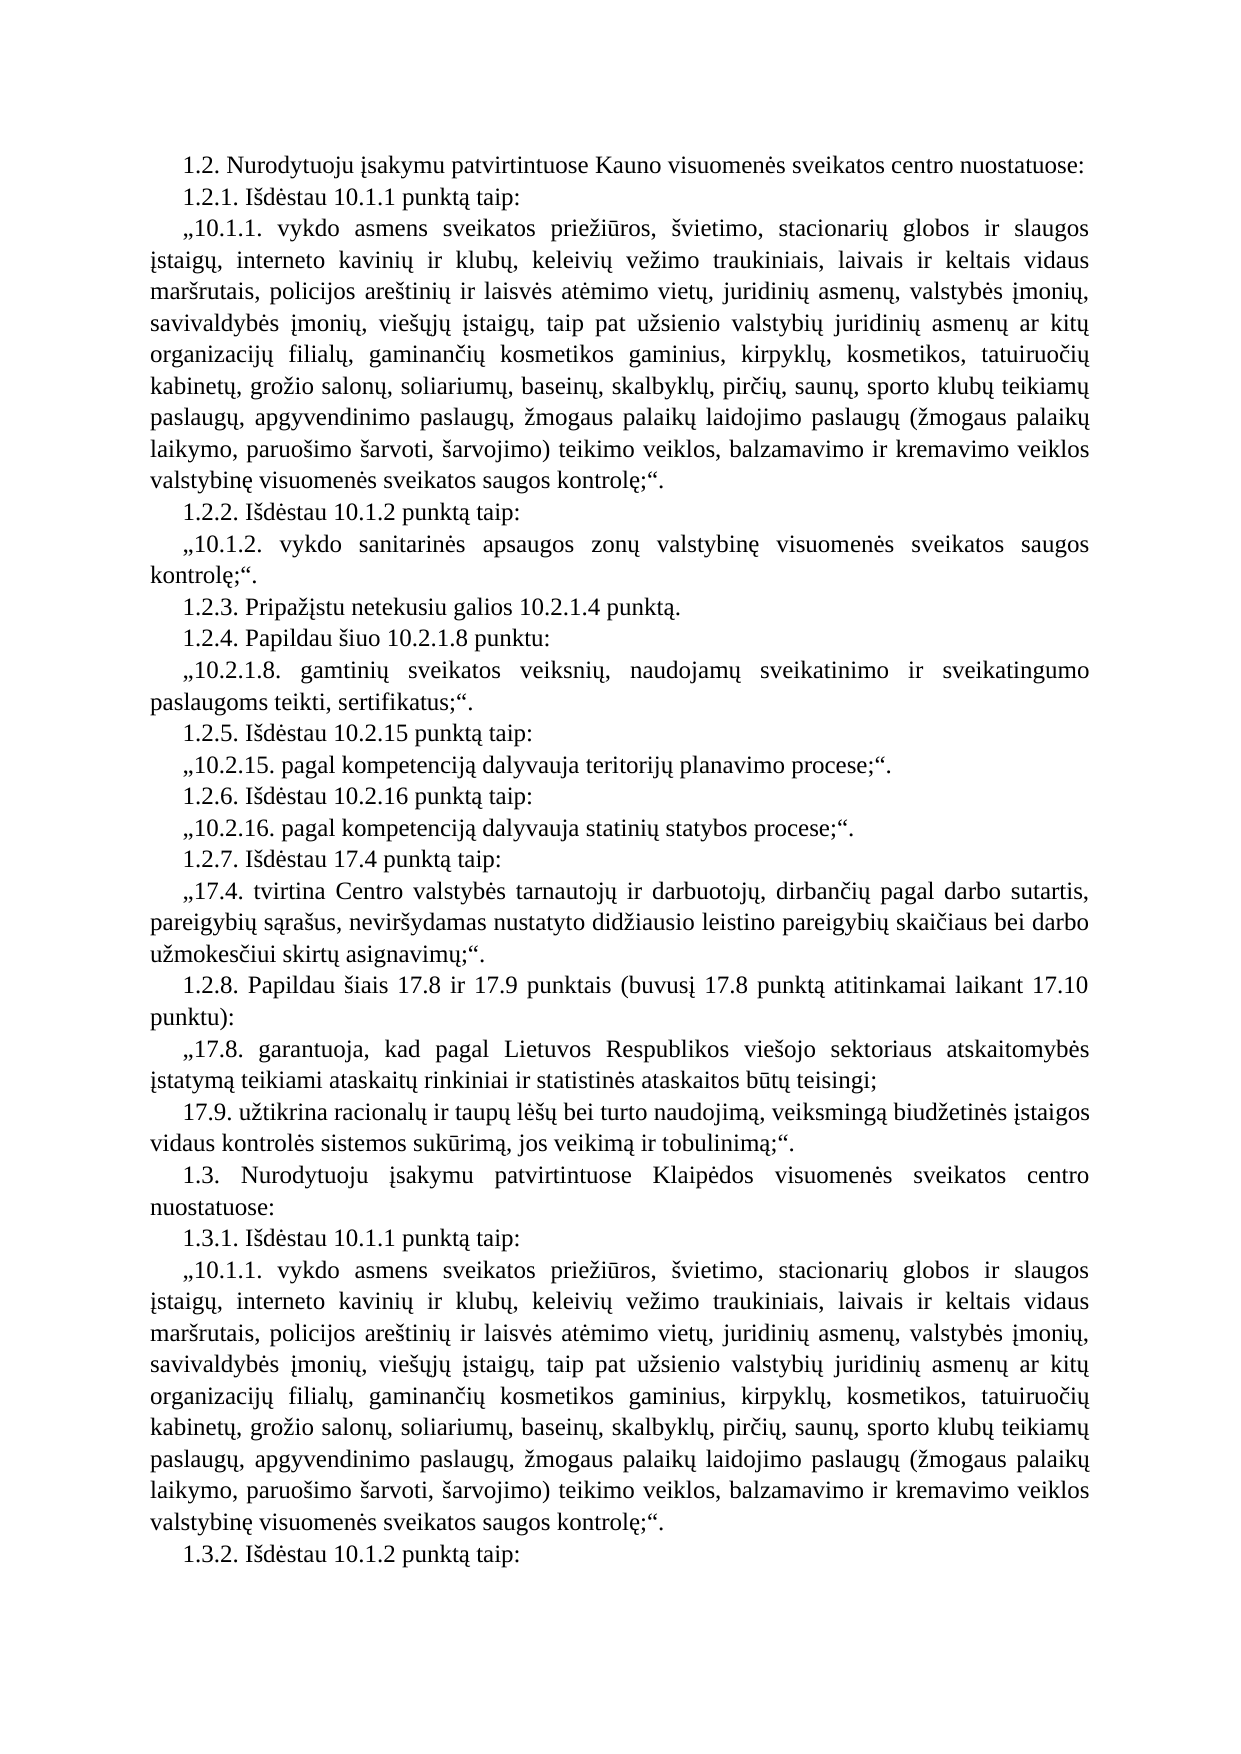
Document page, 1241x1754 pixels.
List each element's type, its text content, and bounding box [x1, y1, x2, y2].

text 1.2.3. Pripažįstu netekusiu galios 10.2.1.4 punktą. [150, 592, 1090, 621]
text „17.8. garantuoja, kad pagal Lietuvos Respublikos viešojo sektoriaus atskaitomybės įstatymą teikiami ataskaitų rinkiniai ir statistinės ataskaitos būtų teisingi; [150, 1034, 1090, 1094]
text 1.2. Nurodytuoju įsakymu patvirtintuose Kauno visuomenės sveikatos centro nuostatuose: [150, 150, 1090, 179]
text „10.2.1.8. gamtinių sveikatos veiksnių, naudojamų sveikatinimo ir sveikatingumo paslaugoms teikti, sertifikatus;“. [150, 655, 1090, 715]
text 17.9. užtikrina racionalų ir taupų lėšų bei turto naudojimą, veiksmingą biudžetinės įstaigos vidaus kontrolės sistemos sukūrimą, jos veikimą ir tobulinimą;“. [150, 1097, 1090, 1157]
text 1.2.2. Išdėstau 10.1.2 punktą taip: [150, 497, 1090, 526]
text 1.3.2. Išdėstau 10.1.2 punktą taip: [150, 1539, 1090, 1567]
text 1.2.6. Išdėstau 10.2.16 punktą taip: [150, 781, 1090, 810]
text 1.2.4. Papildau šiuo 10.2.1.8 punktu: [150, 623, 1090, 652]
text „10.1.2. vykdo sanitarinės apsaugos zonų valstybinę visuomenės sveikatos saugos kontrolę;“. [150, 529, 1090, 589]
text „17.4. tvirtina Centro valstybės tarnautojų ir darbuotojų, dirbančių pagal darbo sutartis, pareigybių sąrašus, neviršydamas nustatyto didžiausio leistino pareigybių skaičiaus bei darbo užmokesčiui skirtų asignavimų;“. [150, 876, 1090, 968]
text 1.3. Nurodytuoju įsakymu patvirtintuose Klaipėdos visuomenės sveikatos centro nuostatuose: [150, 1160, 1090, 1220]
text 1.3.1. Išdėstau 10.1.1 punktą taip: [150, 1223, 1090, 1252]
text „10.2.15. pagal kompetenciją dalyvauja teritorijų planavimo procese;“. [150, 750, 1090, 778]
text 1.2.7. Išdėstau 17.4 punktą taip: [150, 844, 1090, 873]
text 1.2.1. Išdėstau 10.1.1 punktą taip: [150, 182, 1090, 210]
text 1.2.8. Papildau šiais 17.8 ir 17.9 punktais (buvusį 17.8 punktą atitinkamai laikant 17.10 punktu): [150, 971, 1090, 1031]
text „10.2.16. pagal kompetenciją dalyvauja statinių statybos procese;“. [150, 813, 1090, 842]
text 1.2.5. Išdėstau 10.2.15 punktą taip: [150, 718, 1090, 747]
text „10.1.1. vykdo asmens sveikatos priežiūros, švietimo, stacionarių globos ir slaugos įstaigų, interneto kavinių ir klubų, keleivių vežimo traukiniais, laivais ir keltais vidaus maršrutais, policijos areštinių ir laisvės atėmimo vietų, juridinių asmenų, valstybės įmonių, savivaldybės įmonių, viešųjų įstaigų, taip pat užsienio valstybių juridinių asmenų ar kitų organizacijų filialų, gaminančių kosmetikos gaminius, kirpyklų, kosmetikos, tatuiruočių kabinetų, grožio salonų, soliariumų, baseinų, skalbyklų, pirčių, saunų, sporto klubų teikiamų paslaugų, apgyvendinimo paslaugų, žmogaus palaikų laidojimo paslaugų (žmogaus palaikų laikymo, paruošimo šarvoti, šarvojimo) teikimo veiklos, balzamavimo ir kremavimo veiklos valstybinę visuomenės sveikatos saugos kontrolę;“. [150, 213, 1090, 494]
text „10.1.1. vykdo asmens sveikatos priežiūros, švietimo, stacionarių globos ir slaugos įstaigų, interneto kavinių ir klubų, keleivių vežimo traukiniais, laivais ir keltais vidaus maršrutais, policijos areštinių ir laisvės atėmimo vietų, juridinių asmenų, valstybės įmonių, savivaldybės įmonių, viešųjų įstaigų, taip pat užsienio valstybių juridinių asmenų ar kitų organizacijų filialų, gaminančių kosmetikos gaminius, kirpyklų, kosmetikos, tatuiruočių kabinetų, grožio salonų, soliariumų, baseinų, skalbyklų, pirčių, saunų, sporto klubų teikiamų paslaugų, apgyvendinimo paslaugų, žmogaus palaikų laidojimo paslaugų (žmogaus palaikų laikymo, paruošimo šarvoti, šarvojimo) teikimo veiklos, balzamavimo ir kremavimo veiklos valstybinę visuomenės sveikatos saugos kontrolę;“. [150, 1255, 1090, 1536]
